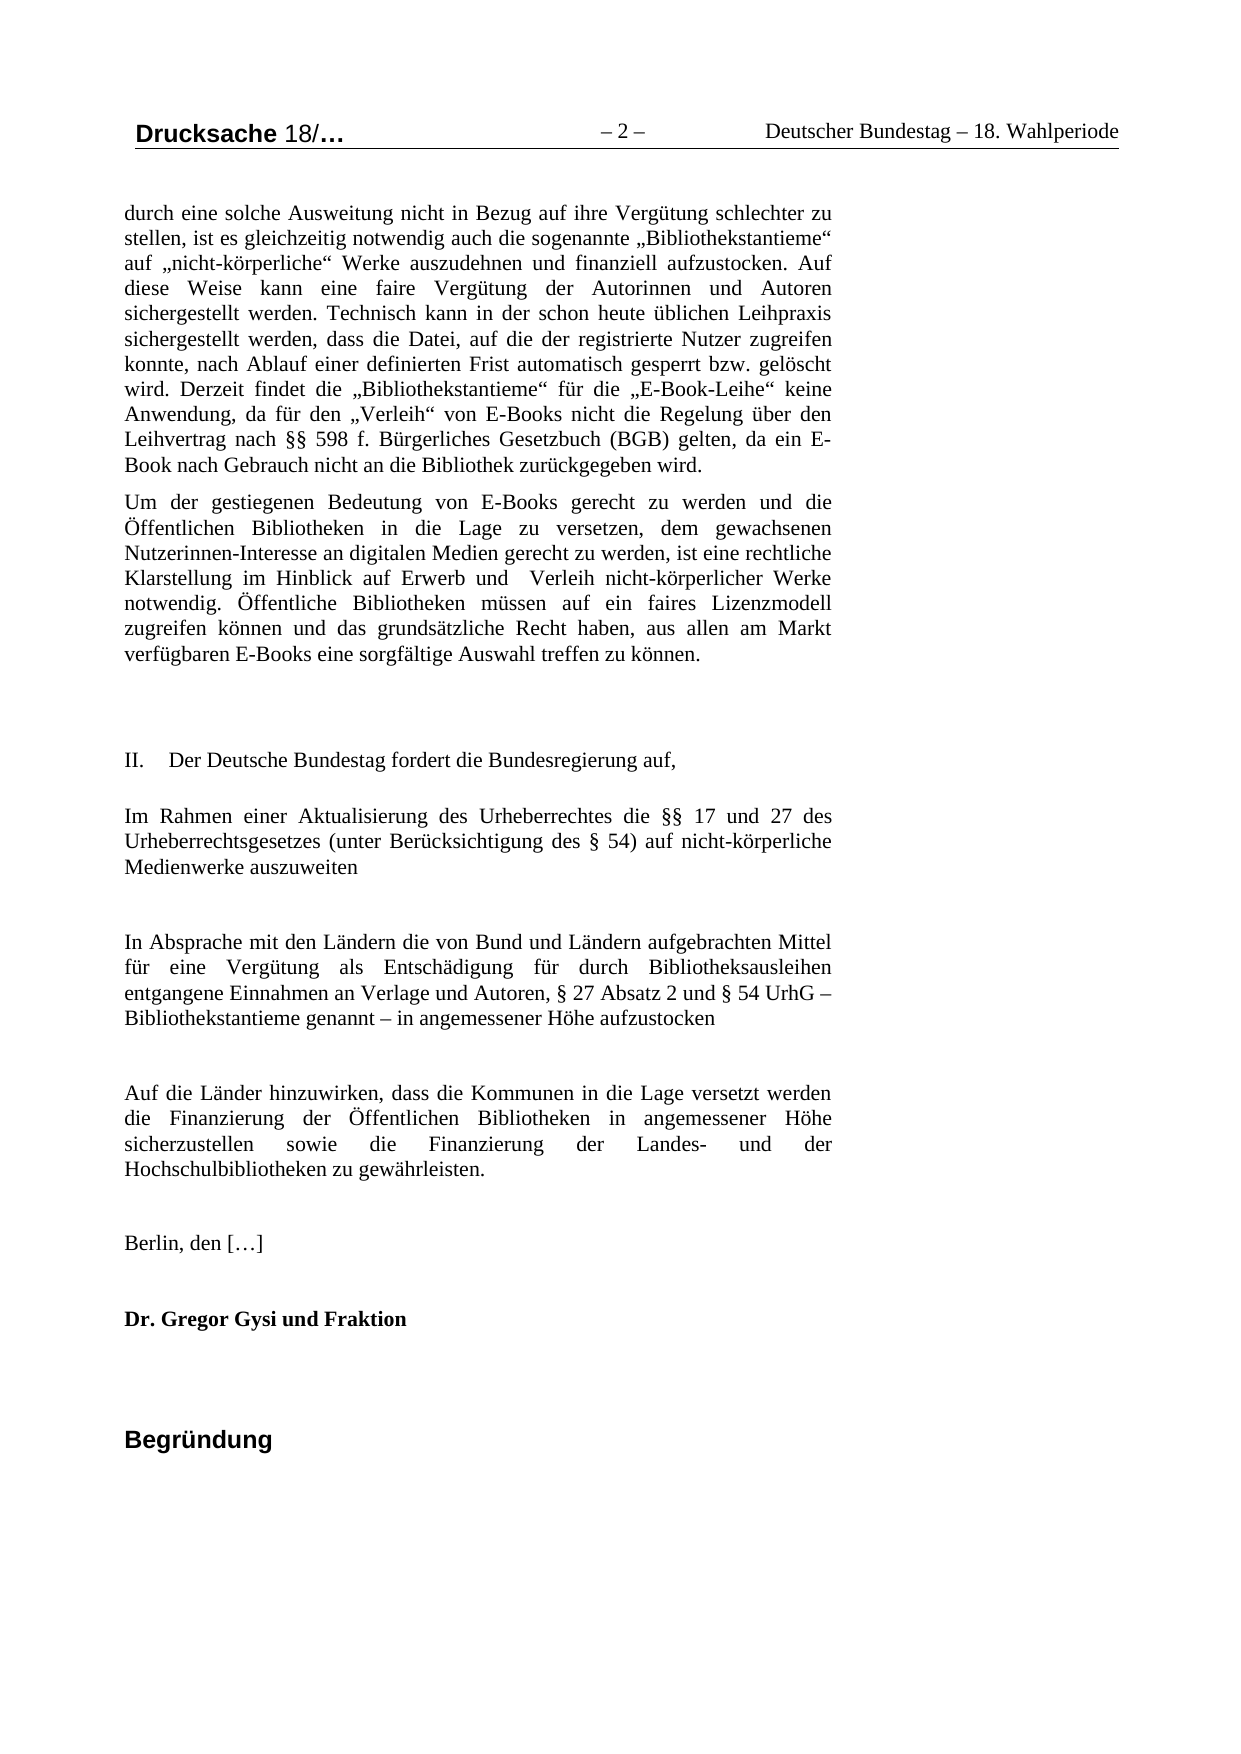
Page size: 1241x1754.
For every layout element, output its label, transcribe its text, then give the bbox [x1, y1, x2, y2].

text Begründung [124, 1425, 1240, 1453]
text In Absprache mit den Ländern die von Bund und Ländern aufgebrachten Mittel für eine Vergütung als Entschädigung für durch Bibliotheksausleihen entgangene Einnahmen an Verlage und Autoren, § 27 Absatz 2 und § 54 UrhG – Bibliothekstantieme genannt – in angemessener Höhe aufzustocken [124, 929, 833, 1030]
text durch eine solche Ausweitung nicht in Bezug auf ihre Vergütung schlechter zu stellen, ist es gleichzeitig notwendig auch die sogenannte „Bibliothekstantieme“ auf „nicht-körperliche“ Werke auszudehnen und finanziell aufzustocken. Auf diese Weise kann eine faire Vergütung der Autorinnen und Autoren sichergestellt werden. Technisch kann in der schon heute üblichen Leihpraxis sichergestellt werden, dass die Datei, auf die der registrierte Nutzer zugreifen konnte, nach Ablauf einer definierten Frist automatisch gesperrt bzw. gelöscht wird. Derzeit findet die „Bibliothekstantieme“ für die „E-Book-Leihe“ keine Anwendung, da für den „Verleih“ von E-Books nicht die Regelung über den Leihvertrag nach §§ 598 f. Bürgerliches Gesetzbuch (BGB) gelten, da ein E-Book nach Gebrauch nicht an die Bibliothek zurückgegeben wird. [124, 199, 833, 477]
text Auf die Länder hinzuwirken, dass die Kommunen in die Lage versetzt werden die Finanzierung der Öffentlichen Bibliotheken in angemessener Höhe sicherzustellen sowie die Finanzierung der Landes- und der Hochschulbibliotheken zu gewährleisten. [124, 1080, 833, 1181]
text Um der gestiegenen Bedeutung von E-Books gerecht zu werden und die Öffentlichen Bibliotheken in die Lage zu versetzen, dem gewachsenen Nutzerinnen-Interesse an digitalen Medien gerecht zu werden, ist eine rechtliche Klarstellung im Hinblick auf Erwerb und Verleih nicht-körperlicher Werke notwendig. Öffentliche Bibliotheken müssen auf ein faires Lizenzmodell zugreifen können und das grundsätzliche Recht haben, aus allen am Markt verfügbaren E-Books eine sorgfältige Auswahl treffen zu können. [124, 489, 833, 666]
text Im Rahmen einer Aktualisierung des Urheberrechtes die §§ 17 und 27 des Urheberrechtsgesetzes (unter Berücksichtigung des § 54) auf nicht-körperliche Medienwerke auszuweiten [124, 803, 833, 879]
text Dr. Gregor Gysi und Fraktion [124, 1306, 833, 1331]
list Der Deutsche Bundestag fordert die Bundesregierung auf, [124, 747, 833, 772]
text Berlin, den […] [124, 1230, 833, 1255]
